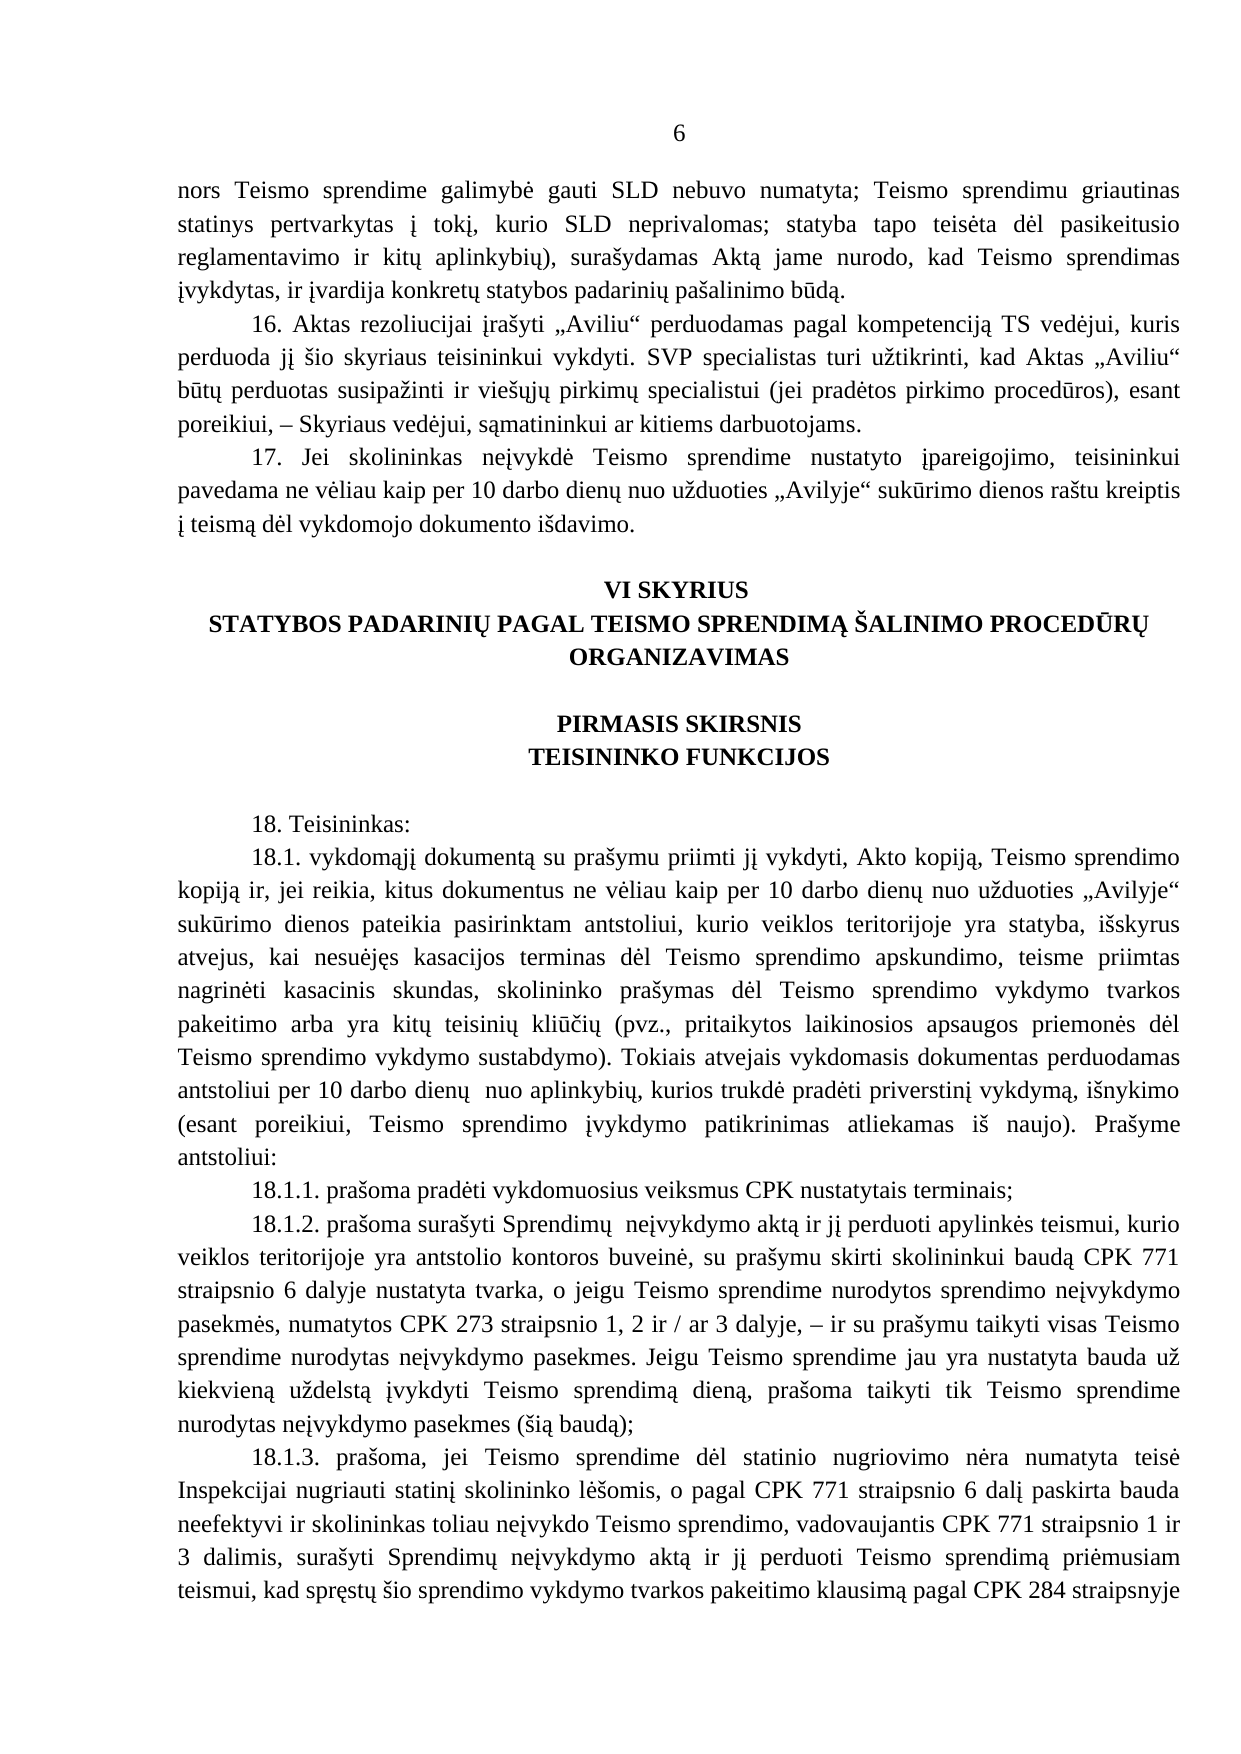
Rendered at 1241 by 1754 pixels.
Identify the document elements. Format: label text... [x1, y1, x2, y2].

text PIRMASIS SKIRSNIS [177, 709, 1181, 738]
text 18.1.1. prašoma pradėti vykdomuosius veiksmus CPK nustatytais terminais; [177, 1176, 1181, 1204]
text 16. Aktas rezoliucijai įrašyti „Aviliu“ perduodamas pagal kompetenciją TS vedėjui, kuris perduoda jį šio skyriaus teisininkui vykdyti. SVP specialistas turi užtikrinti, kad Aktas „Aviliu“ būtų perduotas susipažinti ir viešųjų pirkimų specialistui (jei pradėtos pirkimo procedūros), esant poreikiui, – Skyriaus vedėjui, sąmatininkui ar kitiems darbuotojams. [177, 309, 1181, 438]
text VI SKYRIUS [177, 576, 1181, 604]
text nors Teismo sprendime galimybė gauti SLD nebuvo numatyta; Teismo sprendimu griautinas statinys pertvarkytas į tokį, kurio SLD neprivalomas; statyba tapo teisėta dėl pasikeitusio reglamentavimo ir kitų aplinkybių), surašydamas Aktą jame nurodo, kad Teismo sprendimas įvykdytas, ir įvardija konkretų statybos padarinių pašalinimo būdą. [177, 176, 1181, 304]
text TEISININKO FUNKCIJOS [177, 742, 1181, 771]
text STATYBOS PADARINIŲ PAGAL TEISMO SPRENDIMĄ ŠALINIMO PROCEDŪRŲ ORGANIZAVIMAS [177, 609, 1181, 671]
text 18.1. vykdomąjį dokumentą su prašymu priimti jį vykdyti, Akto kopiją, Teismo sprendimo kopiją ir, jei reikia, kitus dokumentus ne vėliau kaip per 10 darbo dienų nuo užduoties „Avilyje“ sukūrimo dienos pateikia pasirinktam antstoliui, kurio veiklos teritorijoje yra statyba, išskyrus atvejus, kai nesuėjęs kasacijos terminas dėl Teismo sprendimo apskundimo, teisme priimtas nagrinėti kasacinis skundas, skolininko prašymas dėl Teismo sprendimo vykdymo tvarkos pakeitimo arba yra kitų teisinių kliūčių (pvz., pritaikytos laikinosios apsaugos priemonės dėl Teismo sprendimo vykdymo sustabdymo). Tokiais atvejais vykdomasis dokumentas perduodamas antstoliui per 10 darbo dienų nuo aplinkybių, kurios trukdė pradėti priverstinį vykdymą, išnykimo (esant poreikiui, Teismo sprendimo įvykdymo patikrinimas atliekamas iš naujo). Prašyme antstoliui: [177, 842, 1181, 1171]
text 18.1.2. prašoma surašyti Sprendimų neįvykdymo aktą ir jį perduoti apylinkės teismui, kurio veiklos teritorijoje yra antstolio kontoros buveinė, su prašymu skirti skolininkui baudą CPK 771 straipsnio 6 dalyje nustatyta tvarka, o jeigu Teismo sprendime nurodytos sprendimo neįvykdymo pasekmės, numatytos CPK 273 straipsnio 1, 2 ir / ar 3 dalyje, – ir su prašymu taikyti visas Teismo sprendime nurodytas neįvykdymo pasekmes. Jeigu Teismo sprendime jau yra nustatyta bauda už kiekvieną uždelstą įvykdyti Teismo sprendimą dieną, prašoma taikyti tik Teismo sprendime nurodytas neįvykdymo pasekmes (šią baudą); [177, 1209, 1181, 1438]
text 18. Teisininkas: [177, 809, 1181, 838]
text 18.1.3. prašoma, jei Teismo sprendime dėl statinio nugriovimo nėra numatyta teisė Inspekcijai nugriauti statinį skolininko lėšomis, o pagal CPK 771 straipsnio 6 dalį paskirta bauda neefektyvi ir skolininkas toliau neįvykdo Teismo sprendimo, vadovaujantis CPK 771 straipsnio 1 ir 3 dalimis, surašyti Sprendimų neįvykdymo aktą ir jį perduoti Teismo sprendimą priėmusiam teismui, kad spręstų šio sprendimo vykdymo tvarkos pakeitimo klausimą pagal CPK 284 straipsnyje [177, 1442, 1181, 1604]
text 17. Jei skolininkas neįvykdė Teismo sprendime nustatyto įpareigojimo, teisininkui pavedama ne vėliau kaip per 10 darbo dienų nuo užduoties „Avilyje“ sukūrimo dienos raštu kreiptis į teismą dėl vykdomojo dokumento išdavimo. [177, 442, 1181, 538]
